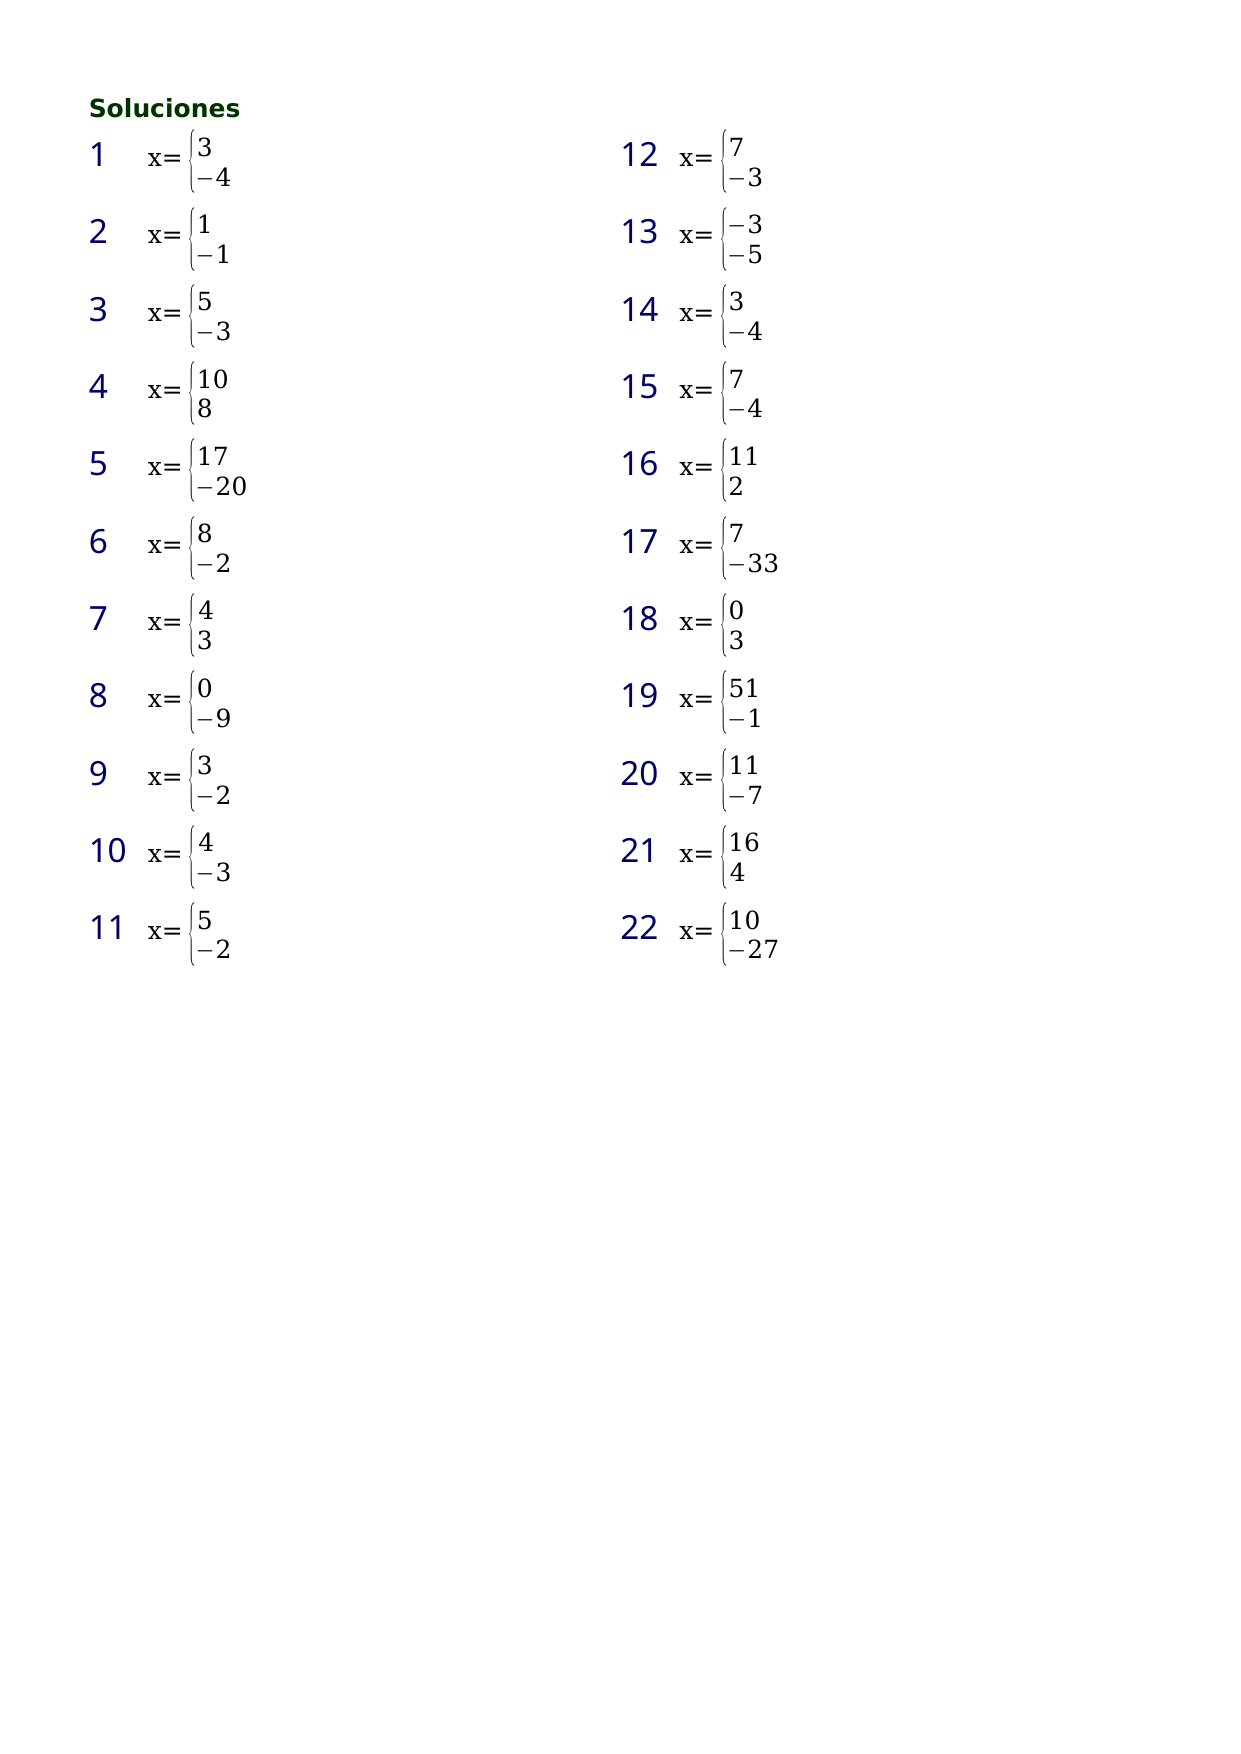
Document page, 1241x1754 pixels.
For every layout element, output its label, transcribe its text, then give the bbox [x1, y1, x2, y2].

list x= [88, 129, 620, 195]
list x= [88, 207, 620, 272]
list x= [88, 361, 620, 427]
list x= [88, 902, 620, 968]
list x= [88, 671, 620, 736]
list x= [620, 516, 1152, 582]
list x= [620, 671, 1152, 736]
list x= [620, 361, 1152, 427]
text Soluciones [88, 94, 1152, 124]
list x= [88, 825, 620, 891]
list x= [620, 207, 1152, 272]
list x= [620, 825, 1152, 891]
list x= [620, 748, 1152, 813]
list x= [88, 593, 620, 659]
list x= [88, 439, 620, 504]
list x= [620, 593, 1152, 659]
list x= [620, 439, 1152, 504]
list x= [620, 902, 1152, 968]
list x= [88, 284, 620, 350]
list x= [88, 748, 620, 813]
list x= [620, 284, 1152, 350]
list x= [620, 129, 1152, 195]
list x= [88, 516, 620, 582]
